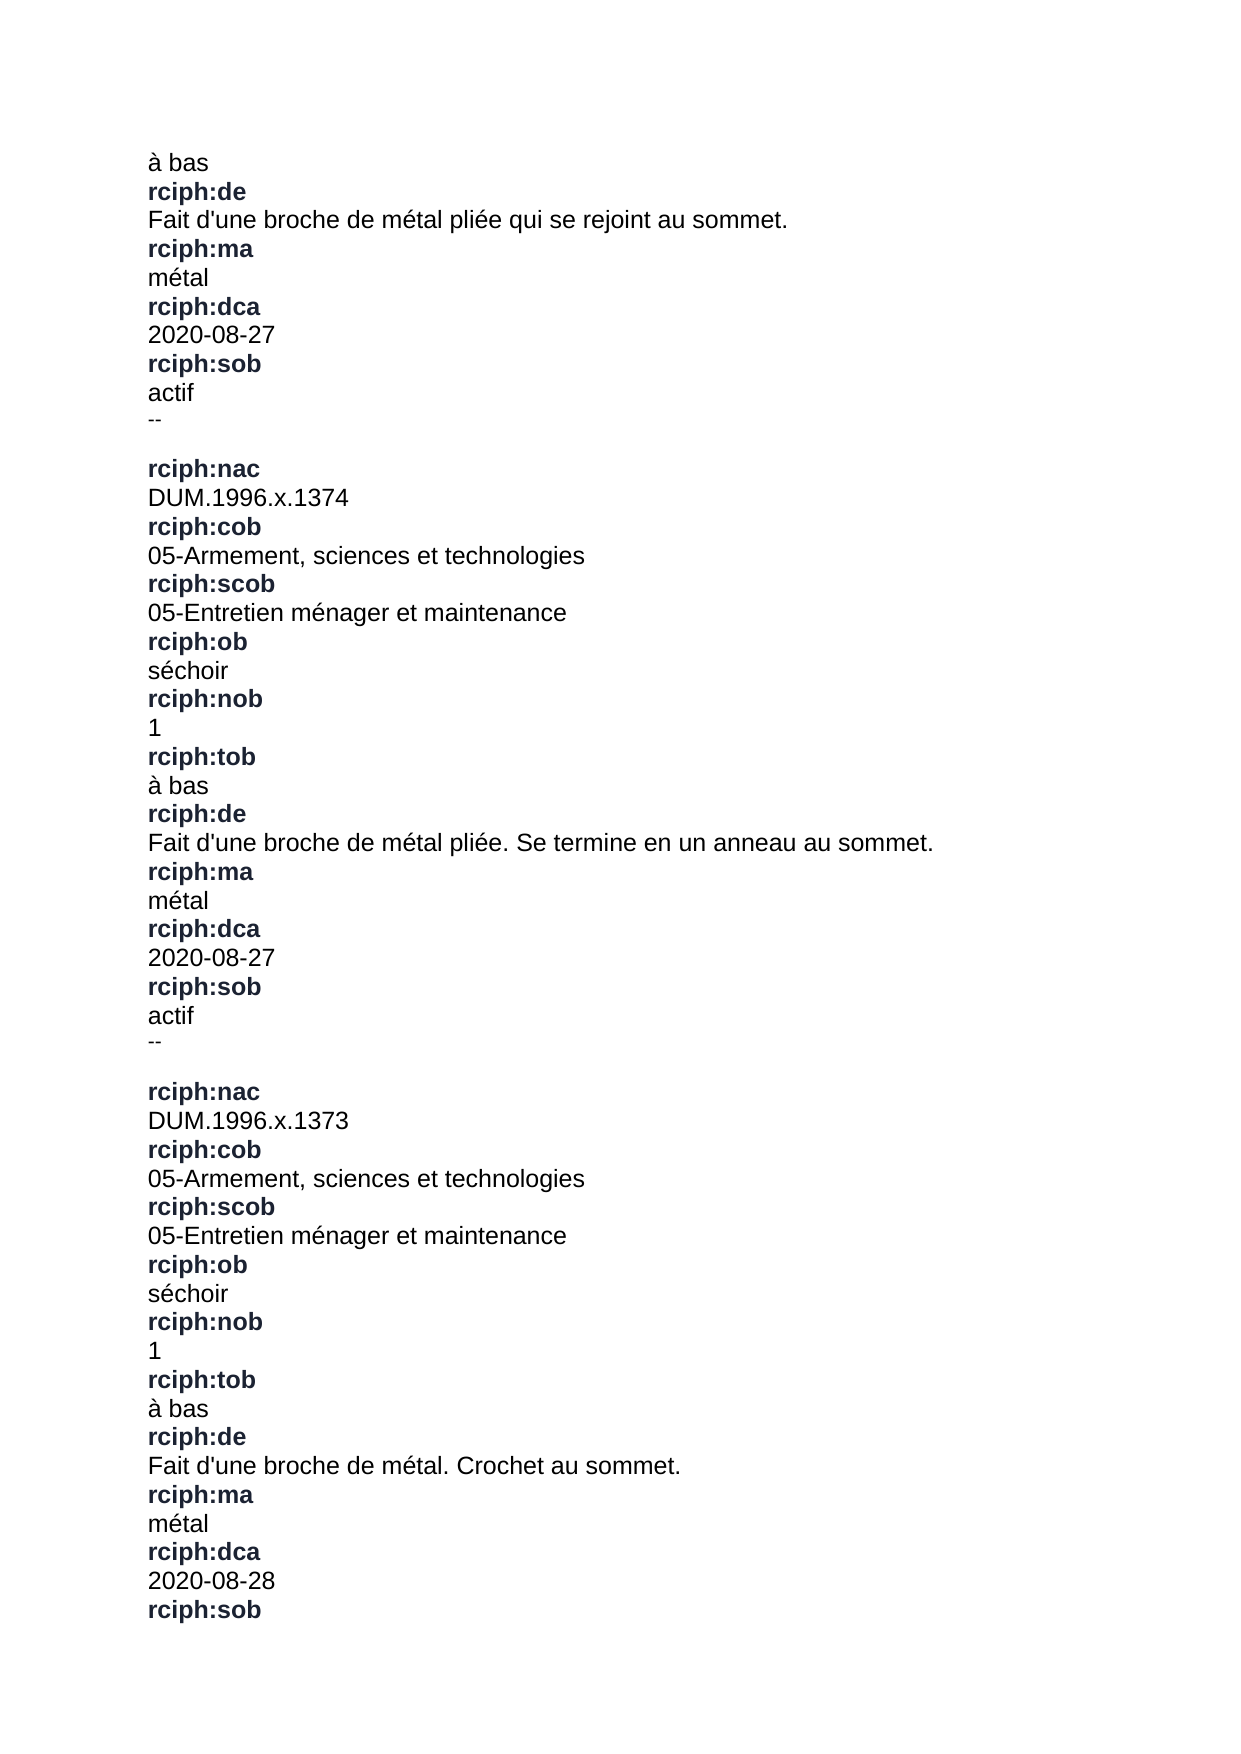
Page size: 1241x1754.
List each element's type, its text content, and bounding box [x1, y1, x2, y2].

text 1 [148, 713, 1092, 742]
text à bas [148, 771, 1092, 799]
text -- [148, 1029, 1092, 1053]
text rciph:sob [148, 1595, 1092, 1623]
text 2020-08-27 [148, 320, 1092, 349]
text 1 [148, 1336, 1092, 1365]
text séchoir [148, 1278, 1092, 1307]
text rciph:de [148, 1422, 1092, 1451]
text séchoir [148, 656, 1092, 684]
text métal [148, 1508, 1092, 1537]
text rciph:scob [148, 1192, 1092, 1221]
text actif [148, 378, 1092, 406]
text rciph:ob [148, 1250, 1092, 1278]
text rciph:sob [148, 972, 1092, 1001]
text rciph:cob [148, 512, 1092, 541]
text rciph:ma [148, 234, 1092, 263]
text 05-Entretien ménager et maintenance [148, 598, 1092, 627]
text métal [148, 886, 1092, 914]
text actif [148, 1001, 1092, 1029]
text Fait d'une broche de métal. Crochet au sommet. [148, 1451, 1092, 1480]
text 05-Armement, sciences et technologies [148, 541, 1092, 569]
text rciph:ma [148, 1480, 1092, 1508]
text 2020-08-27 [148, 943, 1092, 972]
text 2020-08-28 [148, 1566, 1092, 1595]
text rciph:ma [148, 857, 1092, 886]
text DUM.1996.x.1374 [148, 483, 1092, 512]
text Fait d'une broche de métal pliée qui se rejoint au sommet. [148, 205, 1092, 234]
text rciph:de [148, 799, 1092, 828]
text rciph:nac [148, 454, 1092, 483]
text 05-Entretien ménager et maintenance [148, 1221, 1092, 1250]
text à bas [148, 1393, 1092, 1422]
text DUM.1996.x.1373 [148, 1106, 1092, 1135]
text rciph:dca [148, 1537, 1092, 1566]
text rciph:sob [148, 349, 1092, 378]
text rciph:nac [148, 1077, 1092, 1106]
text -- [148, 406, 1092, 430]
text Fait d'une broche de métal pliée. Se termine en un anneau au sommet. [148, 828, 1092, 857]
text 05-Armement, sciences et technologies [148, 1163, 1092, 1192]
text rciph:tob [148, 742, 1092, 771]
text rciph:nob [148, 1307, 1092, 1336]
text rciph:scob [148, 569, 1092, 598]
text rciph:ob [148, 627, 1092, 656]
text rciph:dca [148, 914, 1092, 943]
text rciph:tob [148, 1365, 1092, 1393]
text rciph:nob [148, 684, 1092, 713]
text rciph:de [148, 176, 1092, 205]
text à bas [148, 148, 1092, 176]
text métal [148, 263, 1092, 291]
text rciph:dca [148, 291, 1092, 320]
text rciph:cob [148, 1135, 1092, 1163]
